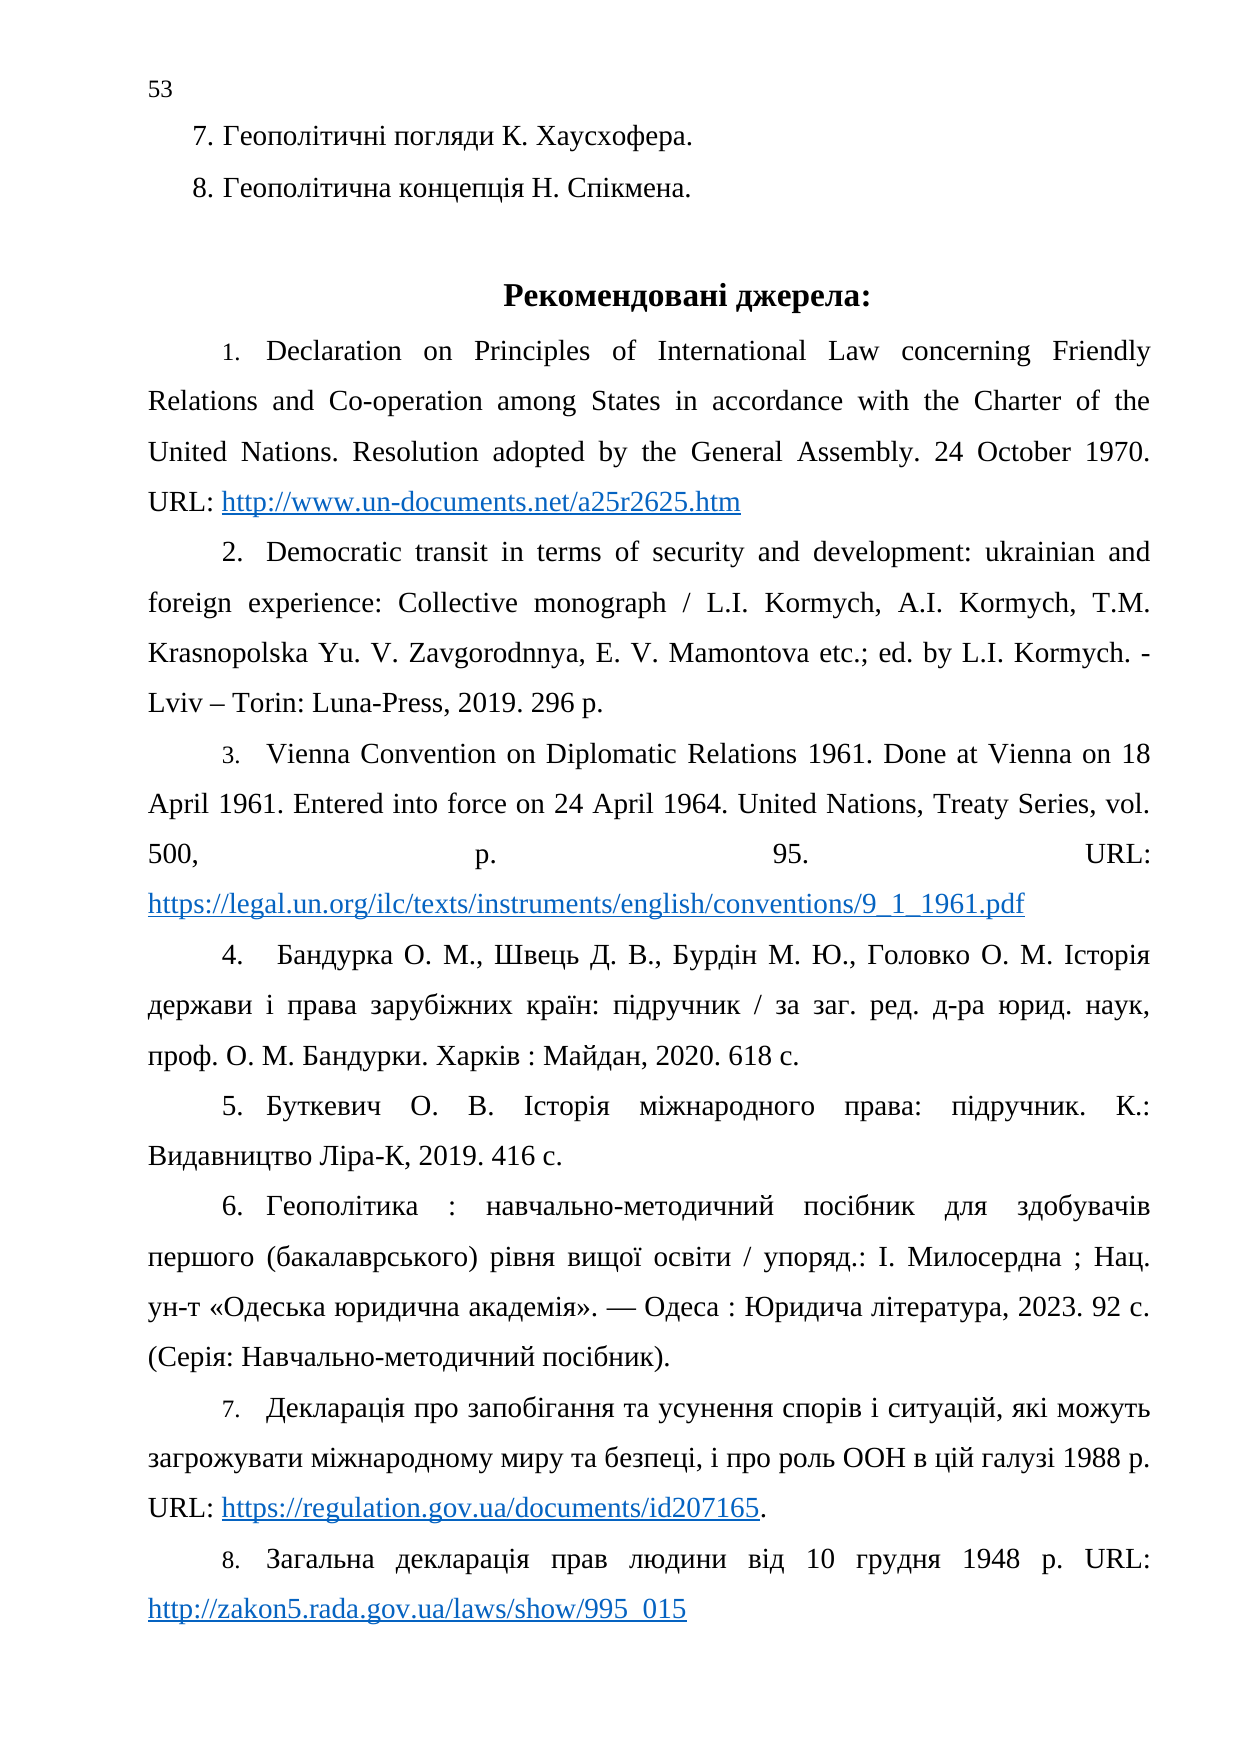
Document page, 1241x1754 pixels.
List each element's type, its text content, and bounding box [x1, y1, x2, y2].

list Declaration on Principles of International Law concerning Friendly Relations and Co-operation among States in accordance with the Charter of the United Nations. Resolution adopted by the General Assembly. 24 October 1970. URL: http://www.un-documents.net/a25r2625.htm [148, 333, 1152, 518]
text 7. Геополітичні погляди К. Хаусхофера. [148, 118, 1152, 152]
list Геополітика : навчально-методичний посібник для здобувачів першого (бакалаврського) рівня вищої освіти / упоряд.: І. Милосердна ; Нац. ун-т «Одеська юридична академія». — Одеса : Юридича література, 2023. 92 с. (Серія: Навчально-методичний посібник). [148, 1188, 1152, 1373]
list Декларація про запобігання та усунення спорів і ситуацій, які можуть загрожувати міжнародному миру та безпеці, і про роль ООН в цій галузі 1988 p. URL: https://regulation.gov.ua/documents/id207165. [148, 1390, 1152, 1524]
list Democratic transit in terms of security and development: ukrainian and foreign experience: Collective monograph / L.I. Kormych, A.I. Kormych, T.M. Krasnopolska Yu. V. Zavgorodnnya, Е. V. Mamontova etc.; ed. by L.I. Kormych. - Lviv – Torin: Luna-Press, 2019. 296 p. [148, 534, 1152, 719]
list Буткевич О. В. Історія міжнародного права: підручник. К.: Видавництво Ліра-К, 2019. 416 с. [148, 1088, 1152, 1172]
list Бандурка О. М., Швець Д. В., Бурдін М. Ю., Головко О. М. Історія держави і права зарубіжних країн: підручник / за заг. ред. д-ра юрид. наук, проф. О. М. Бандурки. Харків : Майдан, 2020. 618 с. [148, 937, 1152, 1071]
text Рекомендовані джерела: [223, 276, 1152, 314]
list Vienna Convention on Diplomatic Relations 1961. Done at Vienna on 18 April 1961. Entered into force on 24 April 1964. United Nations, Treaty Series, vol. 500, p. 95. URL: https://legal.un.org/ilc/texts/instruments/english/conventions/9_1_1961.pdf [148, 736, 1152, 920]
text 8. Геополітична концепція Н. Спікмена. [148, 171, 1152, 204]
list Загальна декларація прав людини від 10 грудня 1948 р. URL: http://zakon5.rada.gov.ua/laws/show/995_015 [148, 1541, 1152, 1624]
